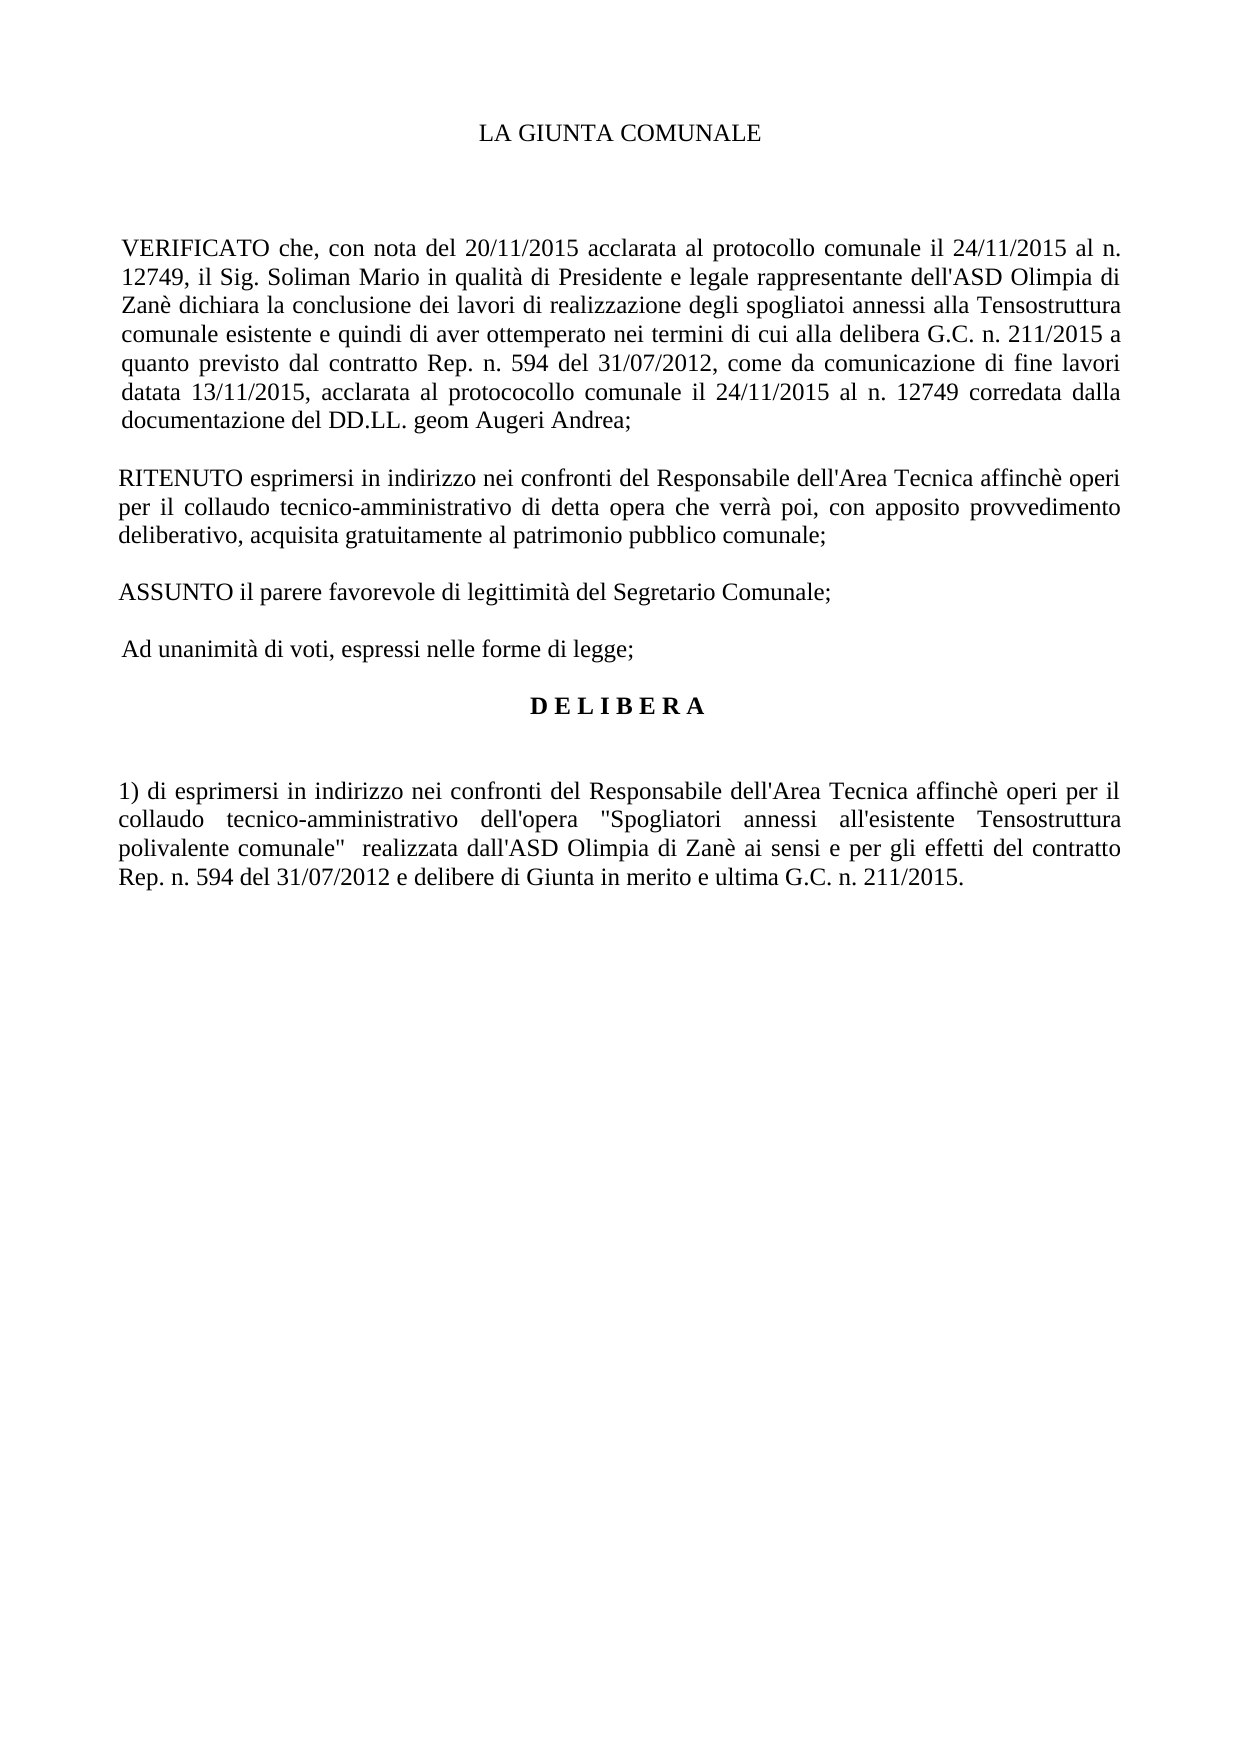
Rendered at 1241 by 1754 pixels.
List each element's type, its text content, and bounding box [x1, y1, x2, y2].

text ASSUNTO il parere favorevole di legittimità del Segretario Comunale; [118, 577, 1122, 606]
text VERIFICATO che, con nota del 20/11/2015 acclarata al protocollo comunale il 24/11/2015 al n. 12749, il Sig. Soliman Mario in qualità di Presidente e legale rappresentante dell'ASD Olimpia di Zanè dichiara la conclusione dei lavori di realizzazione degli spogliatoi annessi alla Tensostruttura comunale esistente e quindi di aver ottemperato nei termini di cui alla delibera G.C. n. 211/2015 a quanto previsto dal contratto Rep. n. 594 del 31/07/2012, come da comunicazione di fine lavori datata 13/11/2015, acclarata al protococollo comunale il 24/11/2015 al n. 12749 corredata dalla documentazione del DD.LL. geom Augeri Andrea; [121, 233, 1122, 434]
text 1) di esprimersi in indirizzo nei confronti del Responsabile dell'Area Tecnica affinchè operi per il collaudo tecnico-amministrativo dell'opera "Spogliatori annessi all'esistente Tensostruttura polivalente comunale" realizzata dall'ASD Olimpia di Zanè ai sensi e per gli effetti del contratto Rep. n. 594 del 31/07/2012 e delibere di Giunta in merito e ultima G.C. n. 211/2015. [118, 776, 1122, 891]
text D E L I B E R A [118, 691, 1122, 720]
text RITENUTO esprimersi in indirizzo nei confronti del Responsabile dell'Area Tecnica affinchè operi per il collaudo tecnico-amministrativo di detta opera che verrà poi, con apposito provvedimento deliberativo, acquisita gratuitamente al patrimonio pubblico comunale; [118, 463, 1122, 549]
text Ad unanimità di voti, espressi nelle forme di legge; [117, 634, 1122, 663]
text LA GIUNTA COMUNALE [118, 118, 1122, 147]
